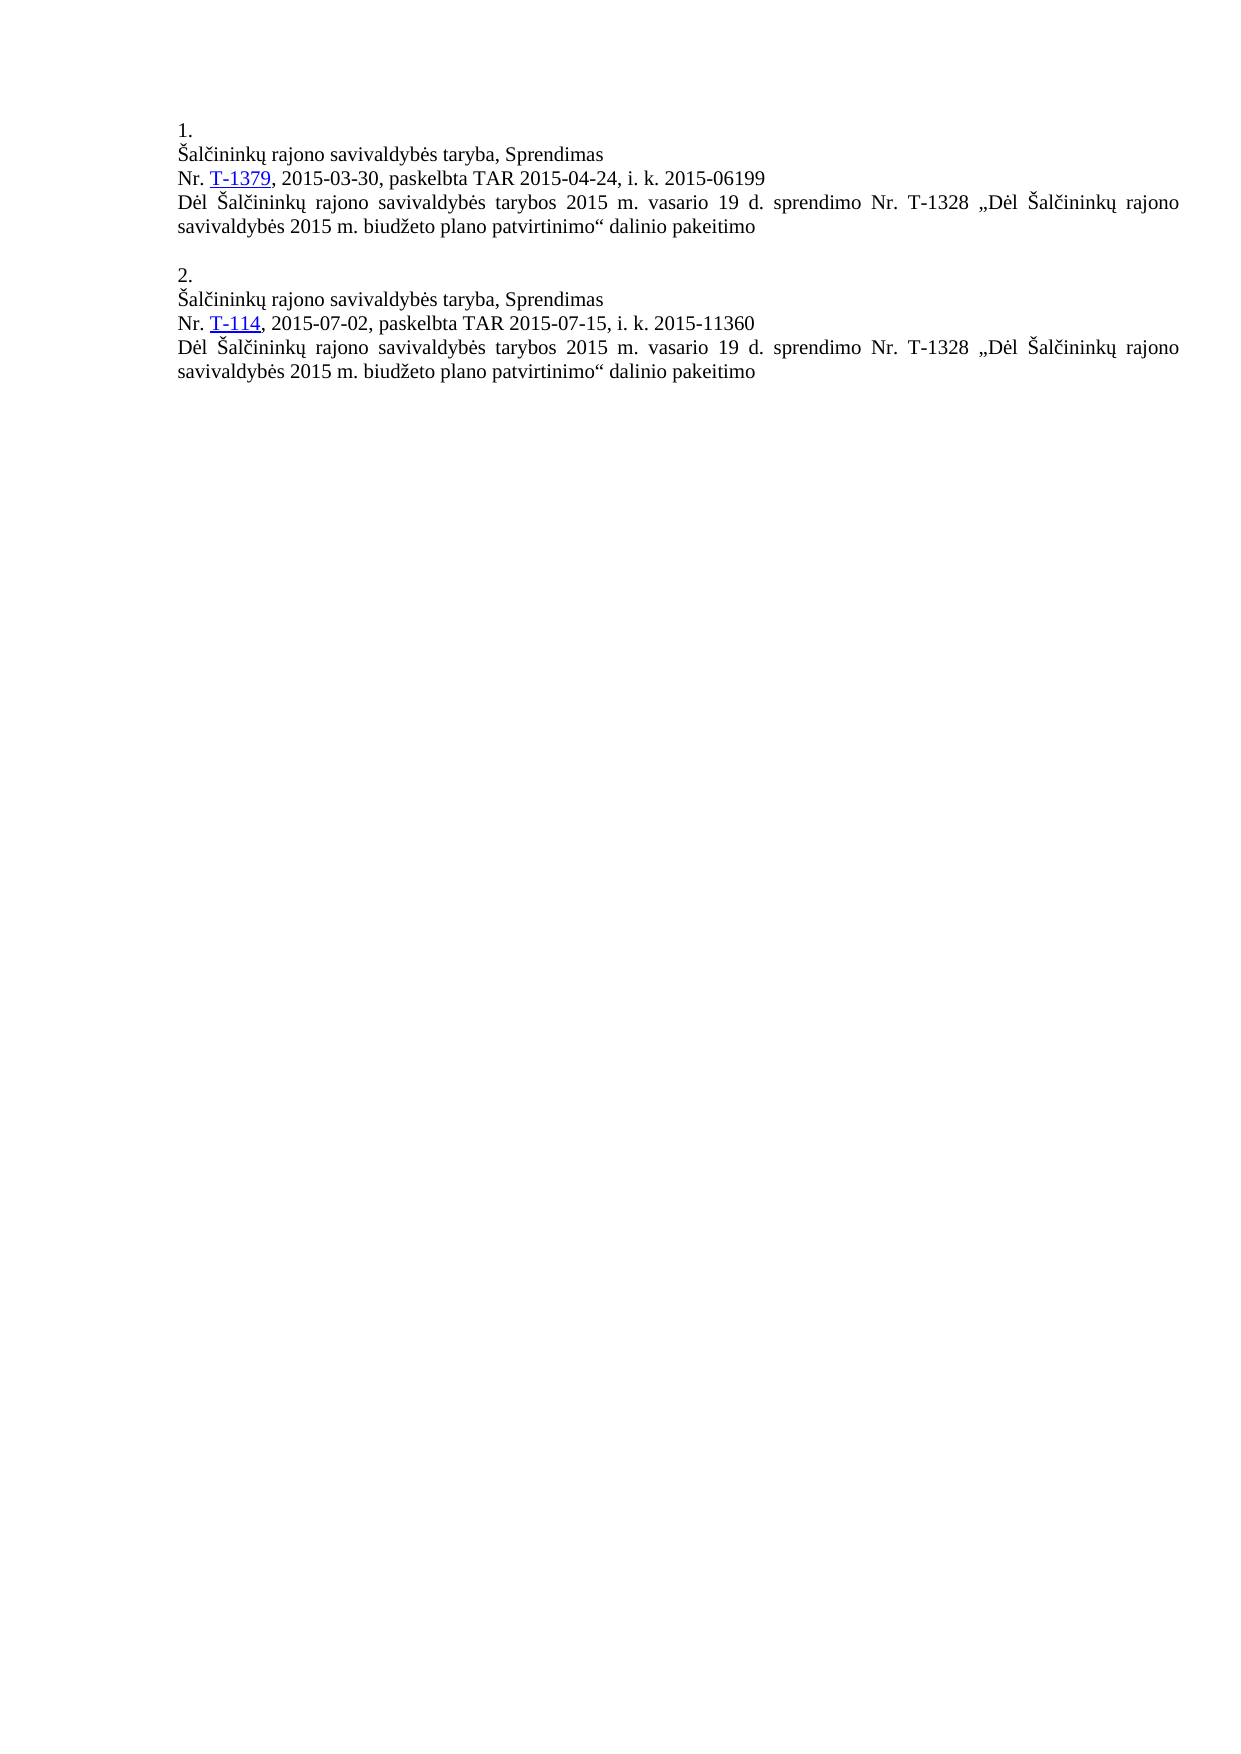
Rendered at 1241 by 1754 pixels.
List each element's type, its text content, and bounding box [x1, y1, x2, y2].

text Dėl Šalčininkų rajono savivaldybės tarybos 2015 m. vasario 19 d. sprendimo Nr. T-1328 „Dėl Šalčininkų rajono savivaldybės 2015 m. biudžeto plano patvirtinimo“ dalinio pakeitimo [177, 335, 1181, 383]
text 2. [177, 262, 1181, 287]
text Nr. T-1379, 2015-03-30, paskelbta TAR 2015-04-24, i. k. 2015-06199 [177, 166, 1181, 190]
text Šalčininkų rajono savivaldybės taryba, Sprendimas [177, 142, 1181, 166]
text 1. [177, 118, 1181, 142]
text Dėl Šalčininkų rajono savivaldybės tarybos 2015 m. vasario 19 d. sprendimo Nr. T-1328 „Dėl Šalčininkų rajono savivaldybės 2015 m. biudžeto plano patvirtinimo“ dalinio pakeitimo [177, 190, 1181, 238]
text Nr. T-114, 2015-07-02, paskelbta TAR 2015-07-15, i. k. 2015-11360 [177, 311, 1181, 335]
text Šalčininkų rajono savivaldybės taryba, Sprendimas [177, 287, 1181, 311]
